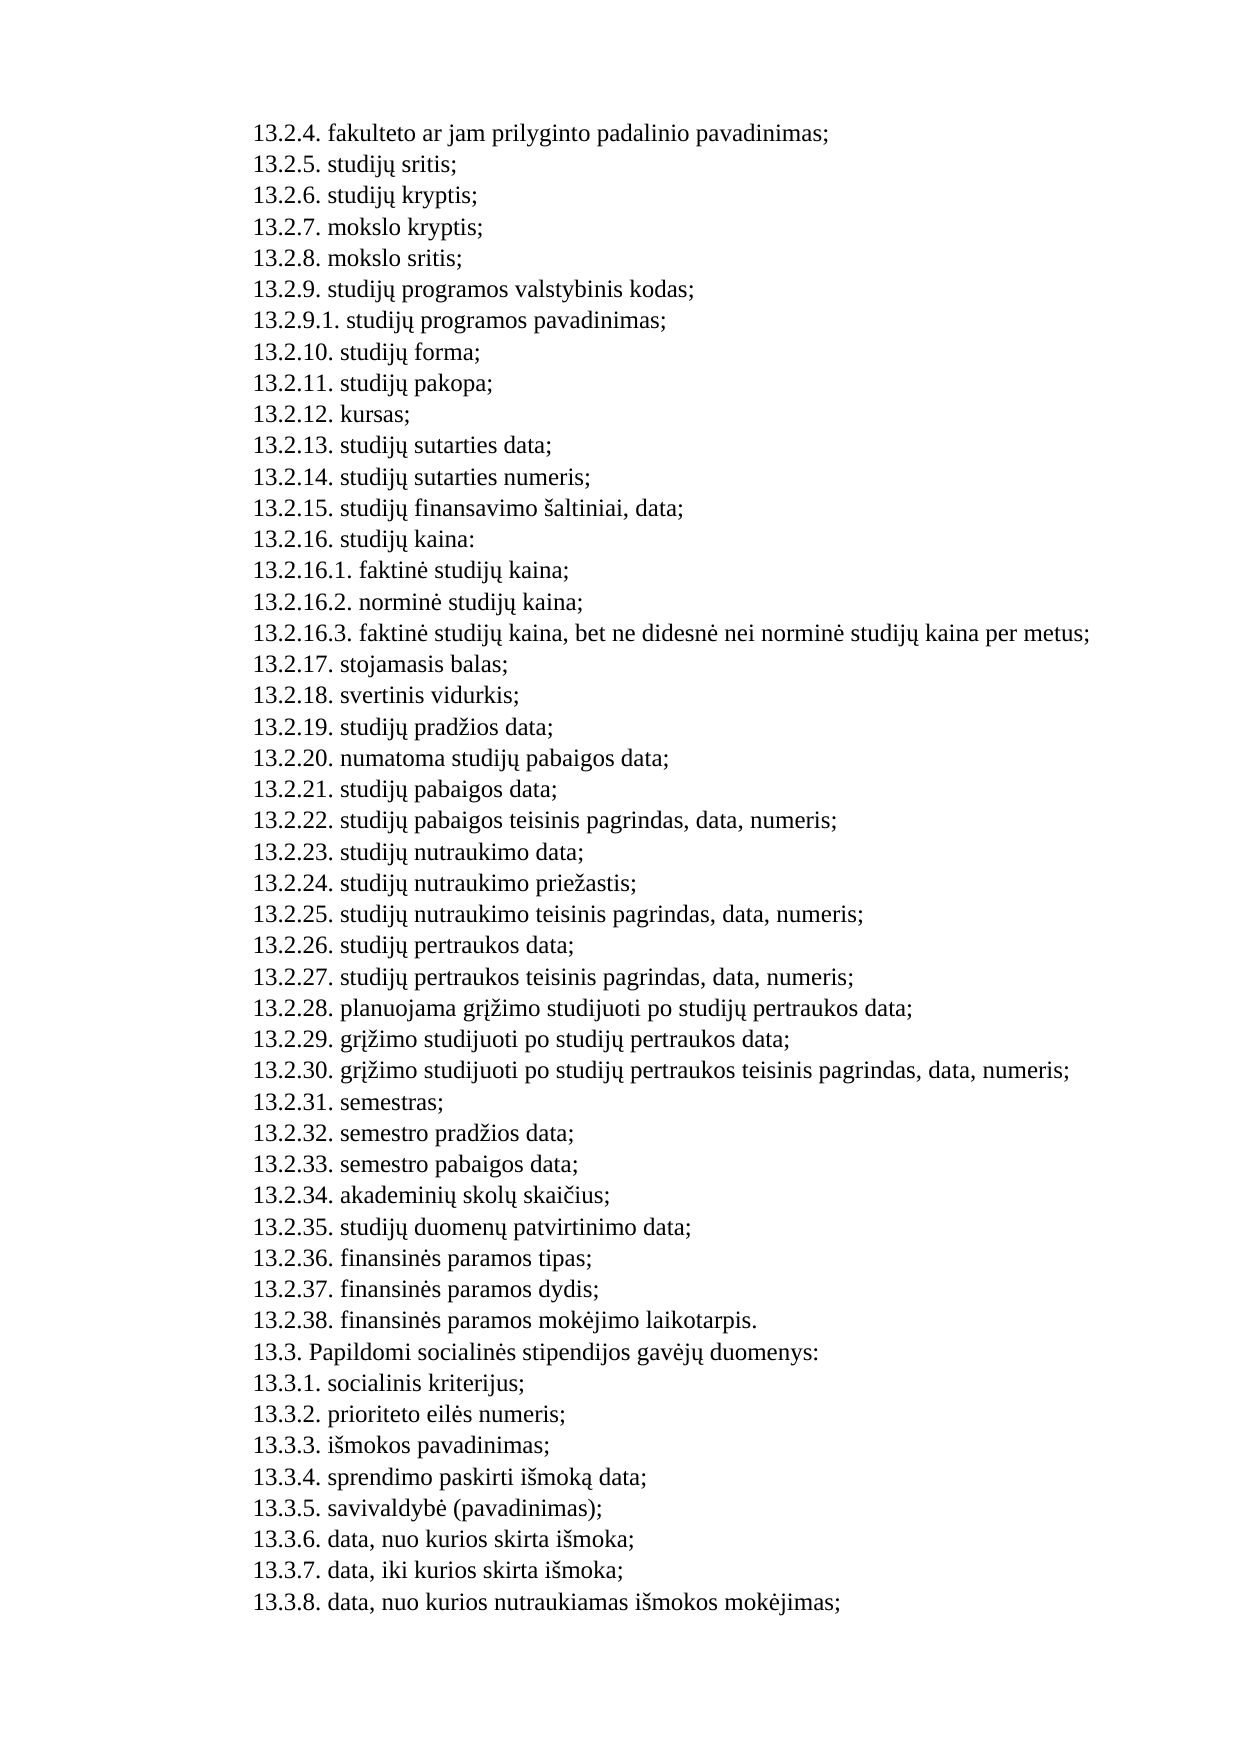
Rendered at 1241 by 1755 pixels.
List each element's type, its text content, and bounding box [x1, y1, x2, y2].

text 13.2.32. semestro pradžios data; [177, 1118, 1122, 1147]
text 13.3.3. išmokos pavadinimas; [177, 1431, 1122, 1459]
text 13.2.16.1. faktinė studijų kaina; [177, 556, 1122, 584]
text 13.2.10. studijų forma; [177, 337, 1122, 366]
text 13.2.7. mokslo kryptis; [177, 212, 1122, 241]
text 13.3.2. prioriteto eilės numeris; [177, 1399, 1122, 1428]
text 13.3. Papildomi socialinės stipendijos gavėjų duomenys: [177, 1337, 1122, 1366]
text 13.2.37. finansinės paramos dydis; [177, 1274, 1122, 1303]
text 13.2.26. studijų pertraukos data; [177, 931, 1122, 959]
text 13.2.8. mokslo sritis; [177, 243, 1122, 272]
text 13.2.16. studijų kaina: [177, 524, 1122, 553]
text 13.2.21. studijų pabaigos data; [177, 774, 1122, 803]
text 13.2.9. studijų programos valstybinis kodas; [177, 274, 1122, 303]
text 13.2.19. studijų pradžios data; [177, 712, 1122, 741]
text 13.2.33. semestro pabaigos data; [177, 1149, 1122, 1178]
text 13.2.18. svertinis vidurkis; [177, 681, 1122, 709]
text 13.3.4. sprendimo paskirti išmoką data; [177, 1462, 1122, 1491]
text 13.3.6. data, nuo kurios skirta išmoka; [177, 1524, 1122, 1553]
text 13.2.16.2. norminė studijų kaina; [177, 587, 1122, 616]
text 13.2.12. kursas; [177, 399, 1122, 428]
text 13.2.11. studijų pakopa; [177, 368, 1122, 397]
text 13.2.24. studijų nutraukimo priežastis; [177, 868, 1122, 897]
text 13.2.22. studijų pabaigos teisinis pagrindas, data, numeris; [177, 806, 1122, 834]
text 13.2.35. studijų duomenų patvirtinimo data; [177, 1212, 1122, 1241]
text 13.2.20. numatoma studijų pabaigos data; [177, 743, 1122, 772]
text 13.2.29. grįžimo studijuoti po studijų pertraukos data; [177, 1024, 1122, 1053]
text 13.2.28. planuojama grįžimo studijuoti po studijų pertraukos data; [177, 993, 1122, 1022]
text 13.2.30. grįžimo studijuoti po studijų pertraukos teisinis pagrindas, data, numeris; [177, 1056, 1122, 1084]
text 13.3.8. data, nuo kurios nutraukiamas išmokos mokėjimas; [177, 1587, 1122, 1616]
text 13.2.34. akademinių skolų skaičius; [177, 1181, 1122, 1209]
text 13.2.14. studijų sutarties numeris; [177, 462, 1122, 491]
text 13.2.16.3. faktinė studijų kaina, bet ne didesnė nei norminė studijų kaina per metus; [177, 618, 1122, 647]
text 13.2.38. finansinės paramos mokėjimo laikotarpis. [177, 1306, 1122, 1334]
text 13.2.9.1. studijų programos pavadinimas; [177, 306, 1122, 334]
text 13.3.1. socialinis kriterijus; [177, 1368, 1122, 1397]
text 13.2.5. studijų sritis; [177, 149, 1122, 178]
text 13.2.13. studijų sutarties data; [177, 431, 1122, 459]
text 13.2.15. studijų finansavimo šaltiniai, data; [177, 493, 1122, 522]
text 13.2.36. finansinės paramos tipas; [177, 1243, 1122, 1272]
text 13.2.6. studijų kryptis; [177, 181, 1122, 209]
text 13.2.23. studijų nutraukimo data; [177, 837, 1122, 866]
text 13.2.27. studijų pertraukos teisinis pagrindas, data, numeris; [177, 962, 1122, 991]
text 13.3.5. savivaldybė (pavadinimas); [177, 1493, 1122, 1522]
text 13.2.25. studijų nutraukimo teisinis pagrindas, data, numeris; [177, 899, 1122, 928]
text 13.2.17. stojamasis balas; [177, 649, 1122, 678]
text 13.2.31. semestras; [177, 1087, 1122, 1116]
text 13.3.7. data, iki kurios skirta išmoka; [177, 1556, 1122, 1584]
text 13.2.4. fakulteto ar jam prilyginto padalinio pavadinimas; [177, 118, 1122, 147]
